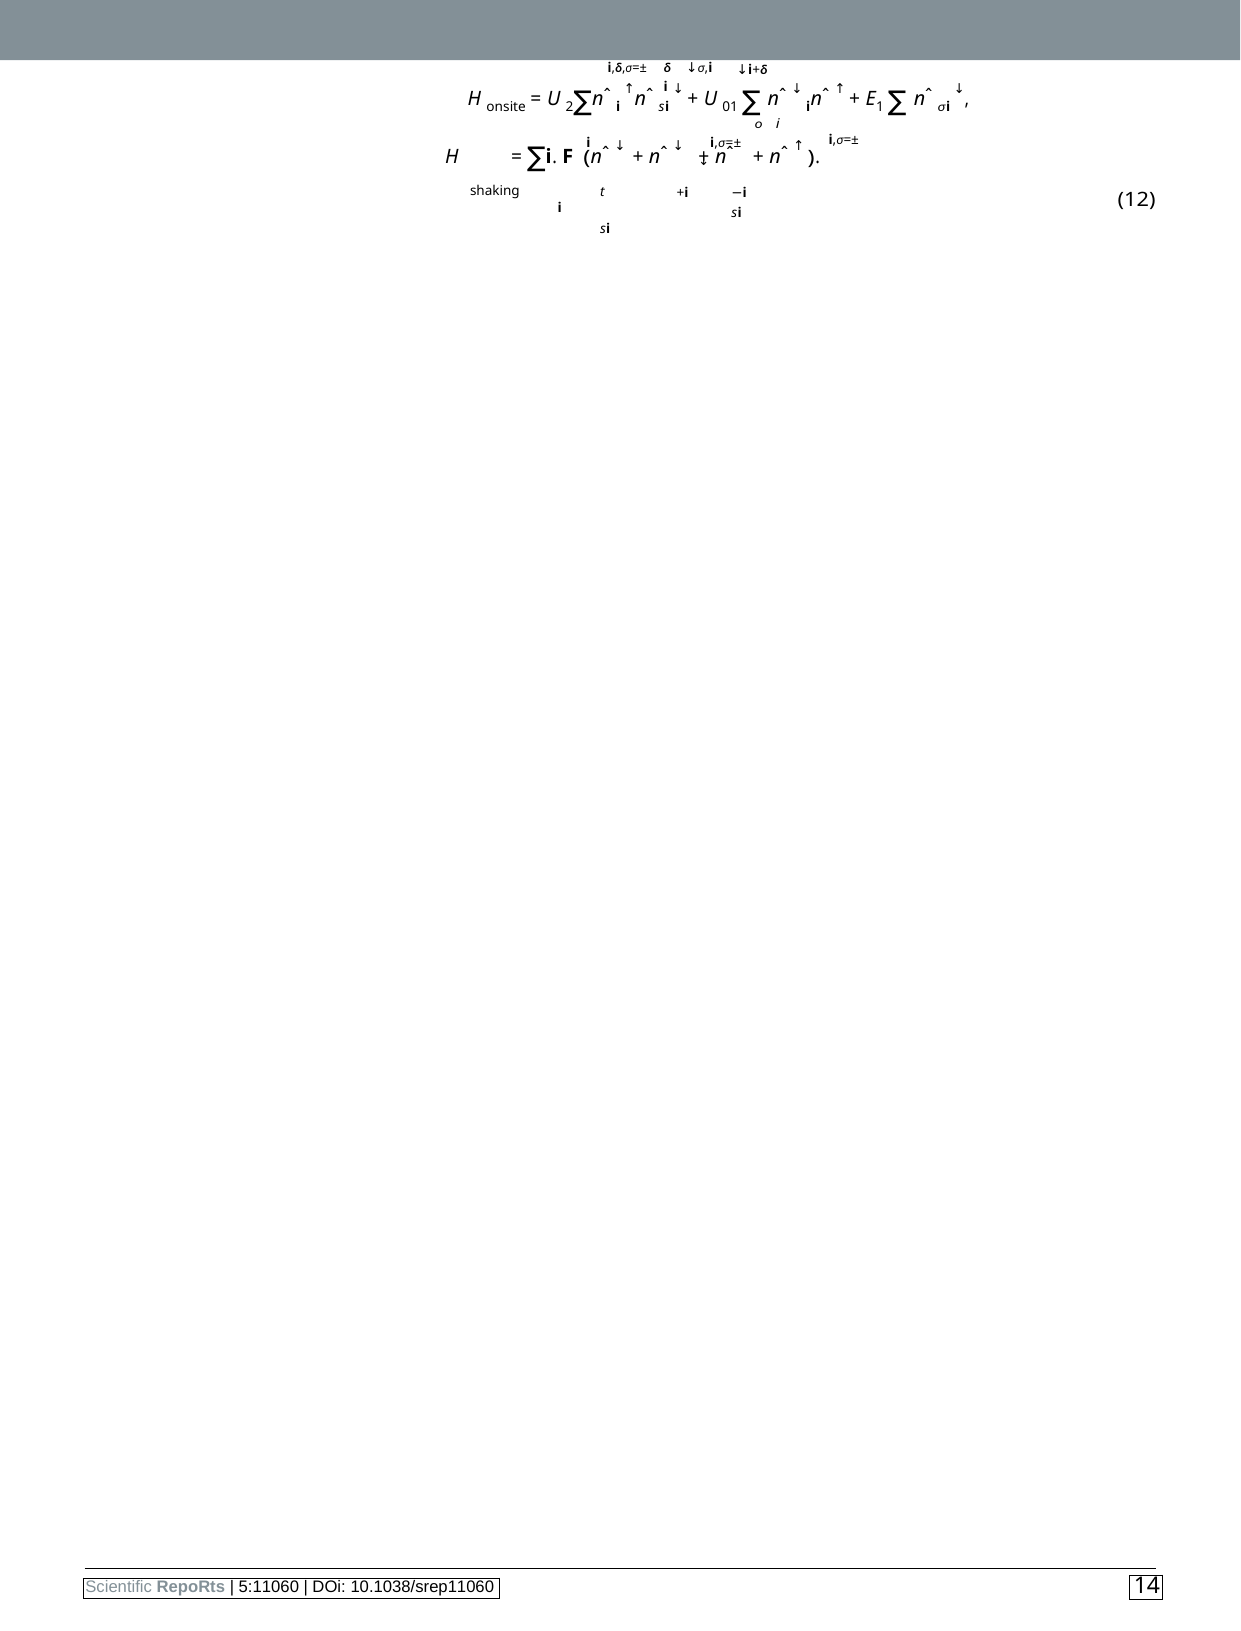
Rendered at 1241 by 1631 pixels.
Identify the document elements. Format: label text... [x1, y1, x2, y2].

text i i,σ=± [0, 132, 741, 151]
text H onsite = U 2∑nˆ i ↑nˆ si ↓ + U 01 ∑ nˆ ↓ inˆ ↑ + E1 ∑ nˆ σi ↓, [467, 99, 583, 115]
text o i [0, 115, 779, 132]
text H = ∑i. F (nˆ ↓ + nˆ ↓ [0, 151, 537, 166]
text + nˆ ↑ ). [811, 151, 1240, 166]
text H onsite = U 2∑nˆ i ↑nˆ si ↓ + U 01 ∑ nˆ ↓ inˆ ↑ + E1 ∑ nˆ σi ↓, [747, 99, 897, 115]
text shaking [0, 182, 519, 199]
text H = ∑i. F (nˆ ↓ + nˆ ↓ [586, 151, 683, 166]
text H onsite = U 2∑nˆ i ↑nˆ si ↓ + U 01 ∑ nˆ ↓ inˆ ↑ + E1 ∑ nˆ σi ↓, [892, 99, 1240, 115]
text i,σ=± [828, 130, 1240, 149]
text δ ↓σ,i i [663, 58, 726, 99]
text i,δ,σ=± [0, 58, 647, 77]
text (12) [800, 185, 1155, 212]
text + nˆ ↓ [698, 151, 738, 181]
text t si [600, 182, 636, 237]
text + nˆ ↑ ). [753, 151, 811, 166]
text H onsite = U 2∑nˆ i ↑nˆ si ↓ + U 01 ∑ nˆ ↓ inˆ ↑ + E1 ∑ nˆ σi ↓, [578, 99, 752, 115]
text H = ∑i. F (nˆ ↓ + nˆ ↓ [534, 151, 586, 166]
text ↓i+δ [736, 58, 1240, 78]
text +i −i si [676, 182, 796, 222]
text i [0, 199, 561, 216]
